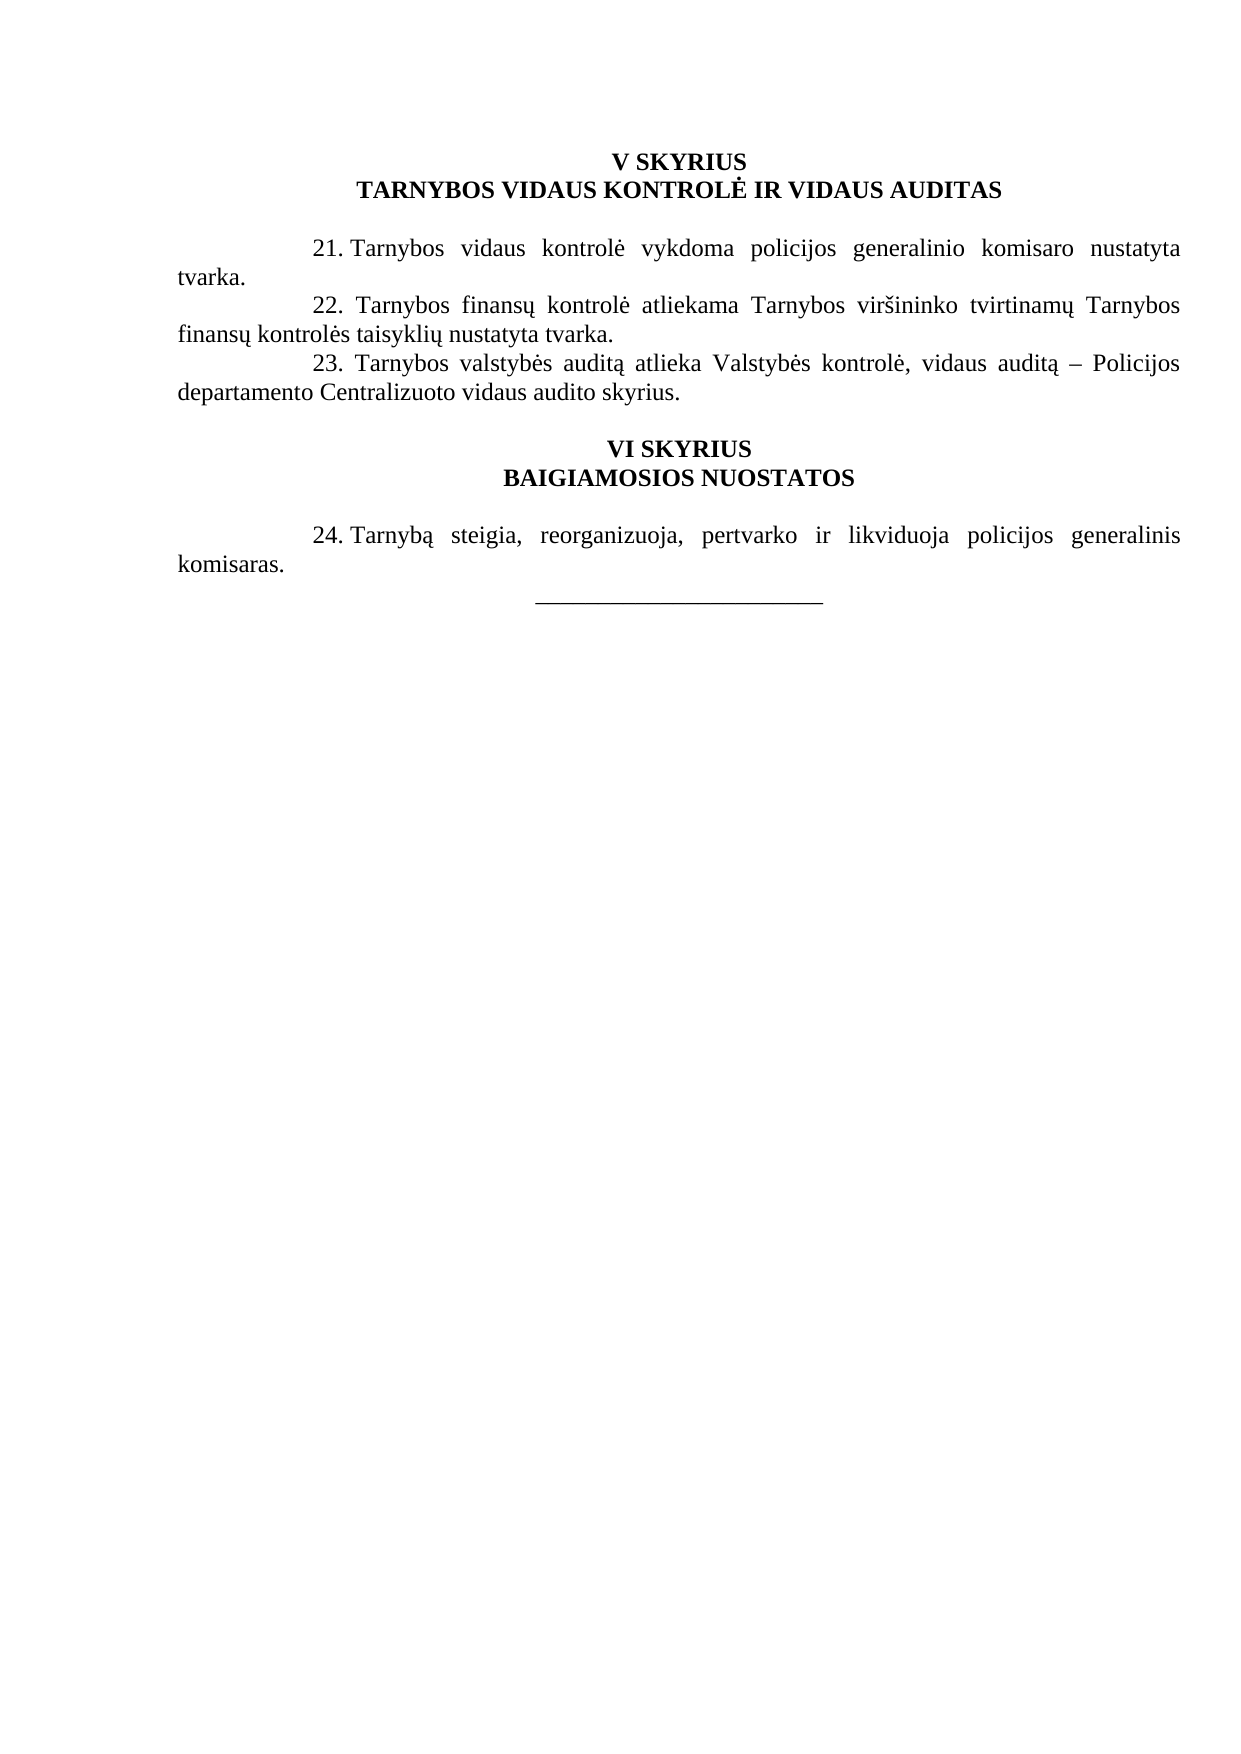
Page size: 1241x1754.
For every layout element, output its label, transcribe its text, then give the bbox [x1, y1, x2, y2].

text 21. Tarnybos vidaus kontrolė vykdoma policijos generalinio komisaro nustatyta tvarka. [177, 233, 1181, 291]
text _______________________ [177, 578, 1181, 607]
text 23. Tarnybos valstybės auditą atlieka Valstybės kontrolė, vidaus auditą – Policijos departamento Centralizuoto vidaus audito skyrius. [177, 348, 1181, 406]
text BAIGIAMOSIOS NUOSTATOS [177, 463, 1181, 492]
text VI SKYRIUS [177, 434, 1181, 463]
text 24. Tarnybą steigia, reorganizuoja, pertvarko ir likviduoja policijos generalinis komisaras. [177, 521, 1181, 578]
text 22. Tarnybos finansų kontrolė atliekama Tarnybos viršininko tvirtinamų Tarnybos finansų kontrolės taisyklių nustatyta tvarka. [177, 291, 1181, 348]
text TARNYBOS VIDAUS KONTROLĖ IR VIDAUS AUDITAS [177, 176, 1181, 204]
text V SKYRIUS [177, 147, 1181, 176]
